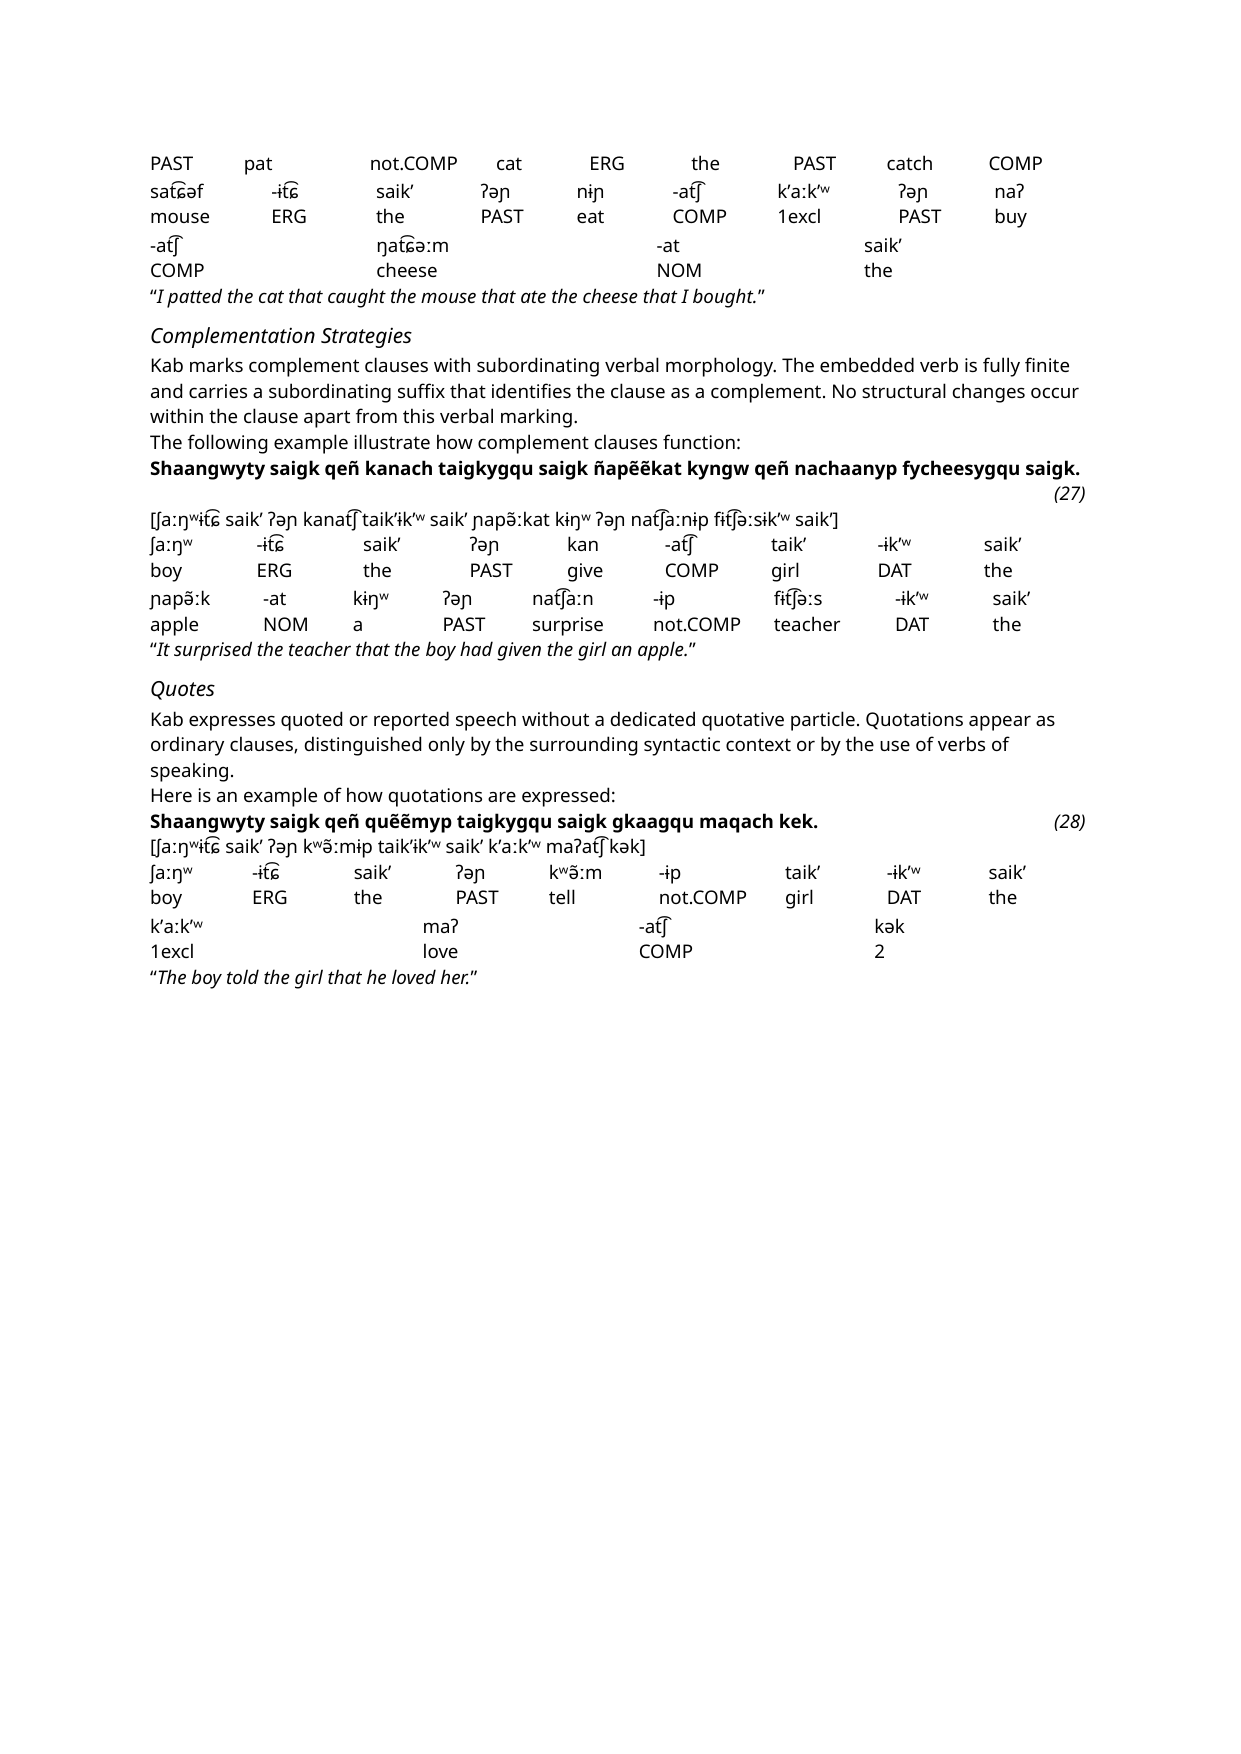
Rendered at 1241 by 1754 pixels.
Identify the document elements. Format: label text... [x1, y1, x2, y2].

table_cell girl [771, 557, 877, 582]
table_cell ERG [589, 150, 691, 176]
table_cell PAST [442, 611, 532, 636]
subtitle Quotes [150, 674, 1090, 703]
table_header fɨt͡ʃəːs [774, 585, 895, 611]
table_cell NOM [263, 611, 353, 636]
table_cell NOM [656, 258, 864, 283]
table_cell DAT [895, 611, 992, 636]
table_cell ERG [252, 885, 353, 910]
table_cell teacher [774, 611, 895, 636]
table_cell not.COMP [370, 150, 496, 176]
table_cell ERG [256, 557, 363, 582]
table_cell buy [994, 204, 1090, 229]
table_cell 1excl [777, 204, 898, 229]
table_cell COMP [150, 258, 376, 283]
table_header nat͡ʃaːn [532, 585, 653, 611]
table_cell COMP [639, 939, 874, 964]
table_cell cheese [376, 258, 656, 283]
table_header kan [567, 531, 664, 557]
table_cell PAST [793, 150, 886, 176]
table_cell 1excl [150, 939, 422, 964]
table_cell the [376, 204, 480, 229]
table_header -at [263, 585, 353, 611]
table_cell DAT [887, 885, 988, 910]
table_header maʔ [423, 913, 638, 938]
table_header kək [874, 913, 1090, 938]
table_header kʼaːkʼʷ [150, 913, 422, 938]
table_cell mouse [150, 204, 271, 229]
table_cell pat [244, 150, 369, 176]
table_header saikʼ [864, 232, 1090, 258]
table_cell ERG [271, 204, 376, 229]
table_header ʃaːŋʷ [150, 859, 252, 884]
table_header -at [656, 232, 864, 258]
table_cell surprise [532, 611, 653, 636]
table_cell PAST [898, 204, 994, 229]
table_cell a [353, 611, 442, 636]
text [ʃaːŋʷɨt͡ɕ saikʼ ʔəɲ kʷə̃ːmɨp taikʼɨkʼʷ saikʼ kʼaːkʼʷ maʔat͡ʃ kək] [150, 833, 1090, 859]
table_header ʔəɲ [480, 178, 576, 204]
text Shaangwyty saigk qeñ kanach taigkygqu saigk ñapẽẽkat kyngw qeñ nachaanyp fycheesygqu saigk. (27) [150, 455, 1090, 506]
table_cell the [354, 885, 455, 910]
table_header -ɨt͡ɕ [256, 531, 363, 557]
table_header -ɨkʼʷ [895, 585, 992, 611]
table_header taikʼ [771, 531, 877, 557]
table_header -ɨt͡ɕ [271, 178, 376, 204]
text The following example illustrate how complement clauses function: [150, 429, 1090, 455]
text “It surprised the teacher that the boy had given the girl an apple.” [150, 636, 1090, 662]
table_cell boy [150, 885, 252, 910]
table_header -ɨp [659, 859, 785, 884]
table_header -at͡ʃ [665, 531, 771, 557]
text “The boy told the girl that he loved her.” [150, 964, 1090, 989]
table_cell the [993, 611, 1090, 636]
table_header saikʼ [376, 178, 480, 204]
table_header nɨɲ [576, 178, 672, 204]
table_cell COMP [665, 557, 771, 582]
text Here is an example of how quotations are expressed: [150, 782, 1090, 808]
table_cell PAST [455, 885, 549, 910]
table_cell give [567, 557, 664, 582]
table_header -ɨp [653, 585, 774, 611]
table_cell COMP [673, 204, 777, 229]
table_header sat͡ɕəf [150, 178, 271, 204]
table_header ʔəɲ [898, 178, 994, 204]
table_cell love [423, 939, 638, 964]
table_header -at͡ʃ [639, 913, 874, 938]
table_cell the [988, 885, 1090, 910]
table_header saikʼ [363, 531, 469, 557]
table_header ʃaːŋʷ [150, 531, 256, 557]
table_cell apple [150, 611, 263, 636]
table_cell the [363, 557, 469, 582]
text [ʃaːŋʷɨt͡ɕ saikʼ ʔəɲ kanat͡ʃ taikʼɨkʼʷ saikʼ ɲapə̃ːkat kɨŋʷ ʔəɲ nat͡ʃaːnɨp fɨt͡ʃəːsɨkʼʷ saikʼ] [150, 506, 1090, 531]
text Shaangwyty saigk qeñ quẽẽmyp taigkygqu saigk gkaagqu maqach kek. (28) [150, 808, 1090, 833]
table_cell the [864, 258, 1090, 283]
table_cell eat [576, 204, 672, 229]
table_header naʔ [994, 178, 1090, 204]
table_header ʔəɲ [469, 531, 567, 557]
table_cell the [691, 150, 793, 176]
table_header saikʼ [354, 859, 455, 884]
table_cell tell [549, 885, 659, 910]
text “I patted the cat that caught the mouse that ate the cheese that I bought.” [150, 283, 1090, 309]
table_cell the [984, 557, 1090, 582]
table_cell PAST [469, 557, 567, 582]
table_header saikʼ [984, 531, 1090, 557]
table_header ŋat͡ɕəːm [376, 232, 656, 258]
table_header ʔəɲ [442, 585, 532, 611]
table_header ɲapə̃ːk [150, 585, 263, 611]
table_cell not.COMP [659, 885, 785, 910]
text Kab marks complement clauses with subordinating verbal morphology. The embedded verb is fully finite and carries a subordinating suffix that identifies the clause as a complement. No structural changes occur within the clause apart from this verbal marking. [150, 353, 1090, 429]
table_header ʔəɲ [455, 859, 549, 884]
table_header kʼaːkʼʷ [777, 178, 898, 204]
table_cell 2 [874, 939, 1090, 964]
text Kab expresses quoted or reported speech without a dedicated quotative particle. Quotations appear as ordinary clauses, distinguished only by the surrounding syntactic context or by the use of verbs of speaking. [150, 706, 1090, 782]
table_cell COMP [988, 150, 1090, 176]
table_header taikʼ [785, 859, 887, 884]
table_header kɨŋʷ [353, 585, 442, 611]
table_cell cat [496, 150, 589, 176]
table_header -ɨkʼʷ [877, 531, 984, 557]
table_cell PAST [150, 150, 243, 176]
table_cell girl [785, 885, 887, 910]
table_cell boy [150, 557, 256, 582]
subtitle Complementation Strategies [150, 321, 1090, 350]
table_header -ɨkʼʷ [887, 859, 988, 884]
table_header kʷə̃ːm [549, 859, 659, 884]
table_cell not.COMP [653, 611, 774, 636]
table_header saikʼ [988, 859, 1090, 884]
table_header -at͡ʃ [150, 232, 376, 258]
table_header -at͡ʃ [673, 178, 777, 204]
table_cell DAT [877, 557, 984, 582]
table_cell catch [886, 150, 988, 176]
table_header -ɨt͡ɕ [252, 859, 353, 884]
table_cell PAST [480, 204, 576, 229]
table_header saikʼ [993, 585, 1090, 611]
